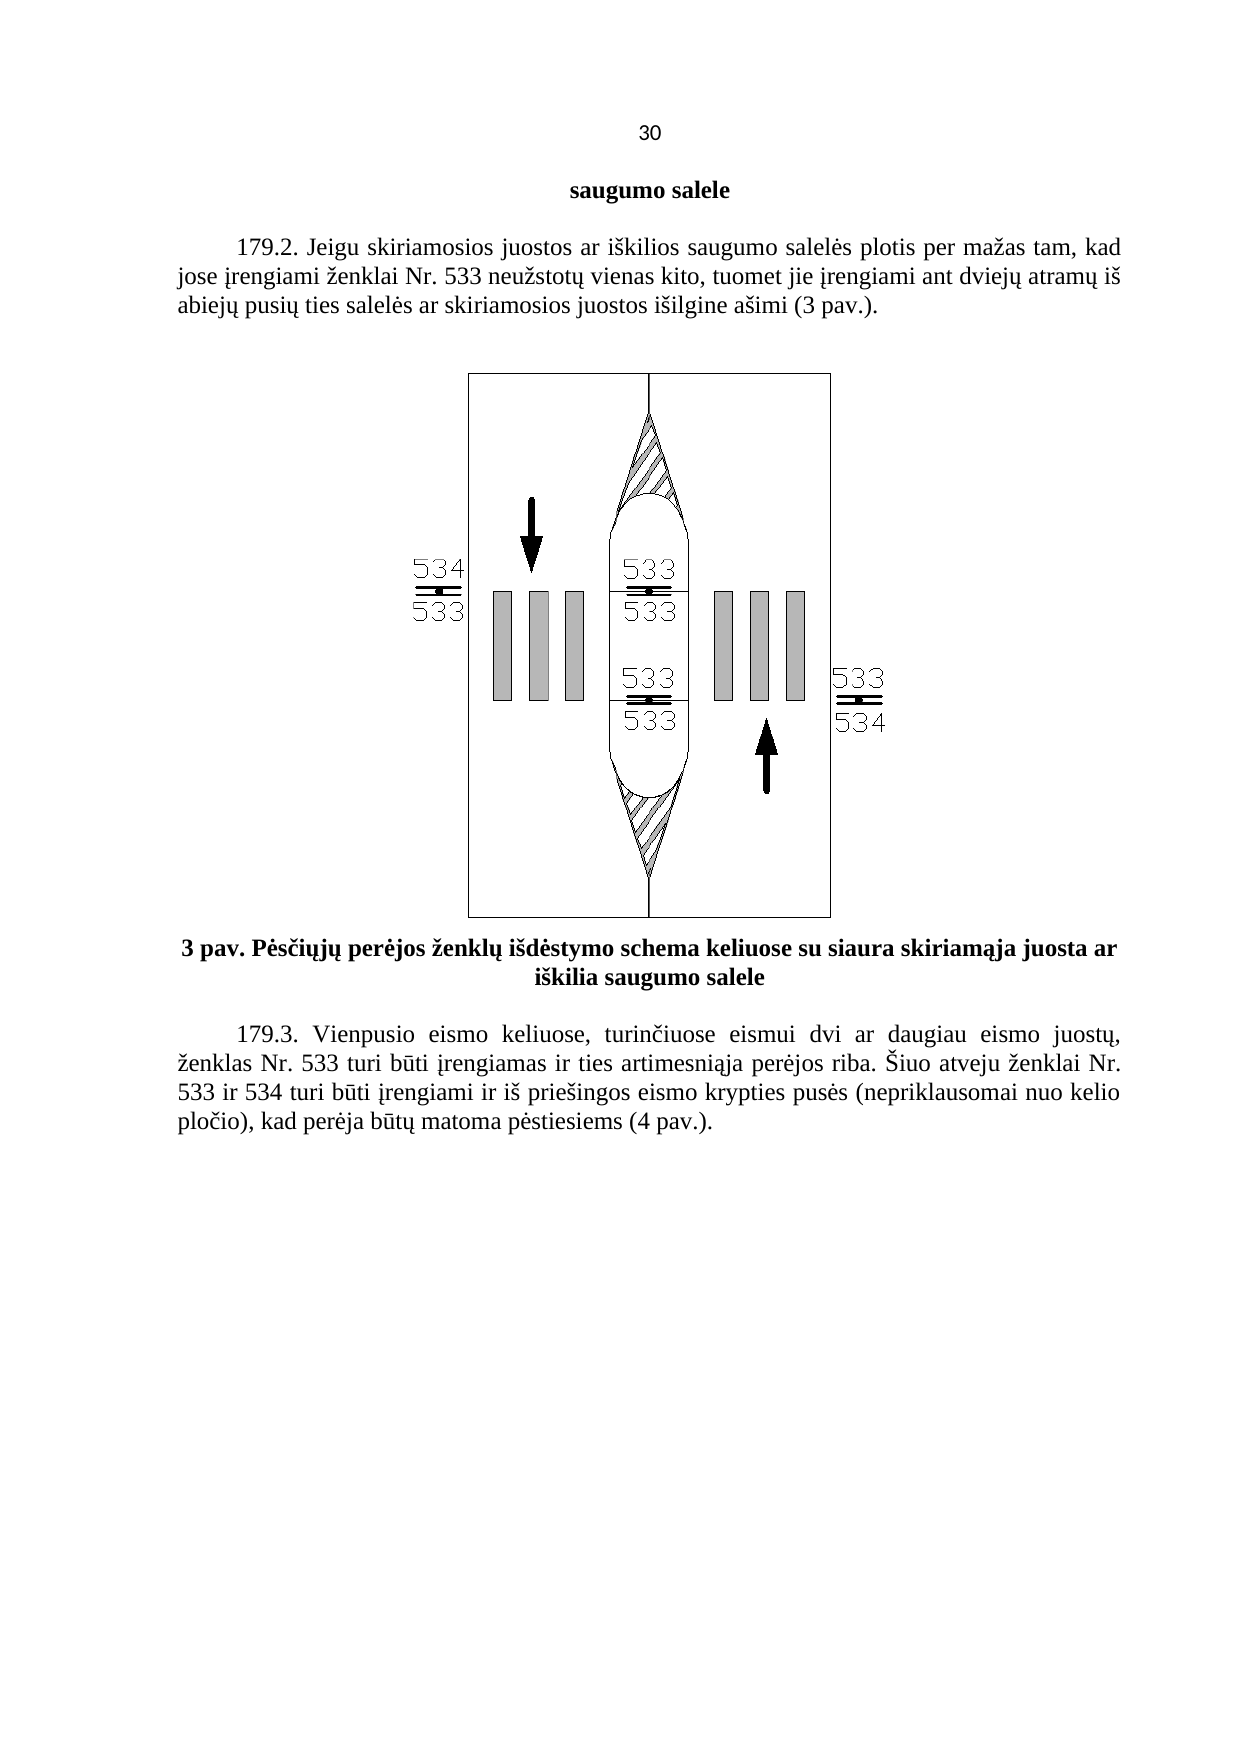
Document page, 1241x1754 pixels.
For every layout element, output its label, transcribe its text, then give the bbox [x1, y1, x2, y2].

text 179.2. Jeigu skiriamosios juostos ar iškilios saugumo salelės plotis per mažas tam, kad jose įrengiami ženklai Nr. 533 neužstotų vienas kito, tuomet jie įrengiami ant dviejų atramų iš abiejų pusių ties salelės ar skiriamosios juostos išilgine ašimi (3 pav.). [177, 232, 1122, 319]
text 3 pav. Pėsčiųjų perėjos ženklų išdėstymo schema keliuose su siaura skiriamąja juosta ar iškilia saugumo salele [177, 933, 1122, 991]
text 179.3. Vienpusio eismo keliuose, turinčiuose eismui dvi ar daugiau eismo juostų, ženklas Nr. 533 turi būti įrengiamas ir ties artimesniąja perėjos riba. Šiuo atveju ženklai Nr. 533 ir 534 turi būti įrengiami ir iš priešingos eismo krypties pusės (nepriklausomai nuo kelio pločio), kad perėja būtų matoma pėstiesiems (4 pav.). [177, 1019, 1122, 1134]
text saugumo salele [177, 175, 1122, 204]
